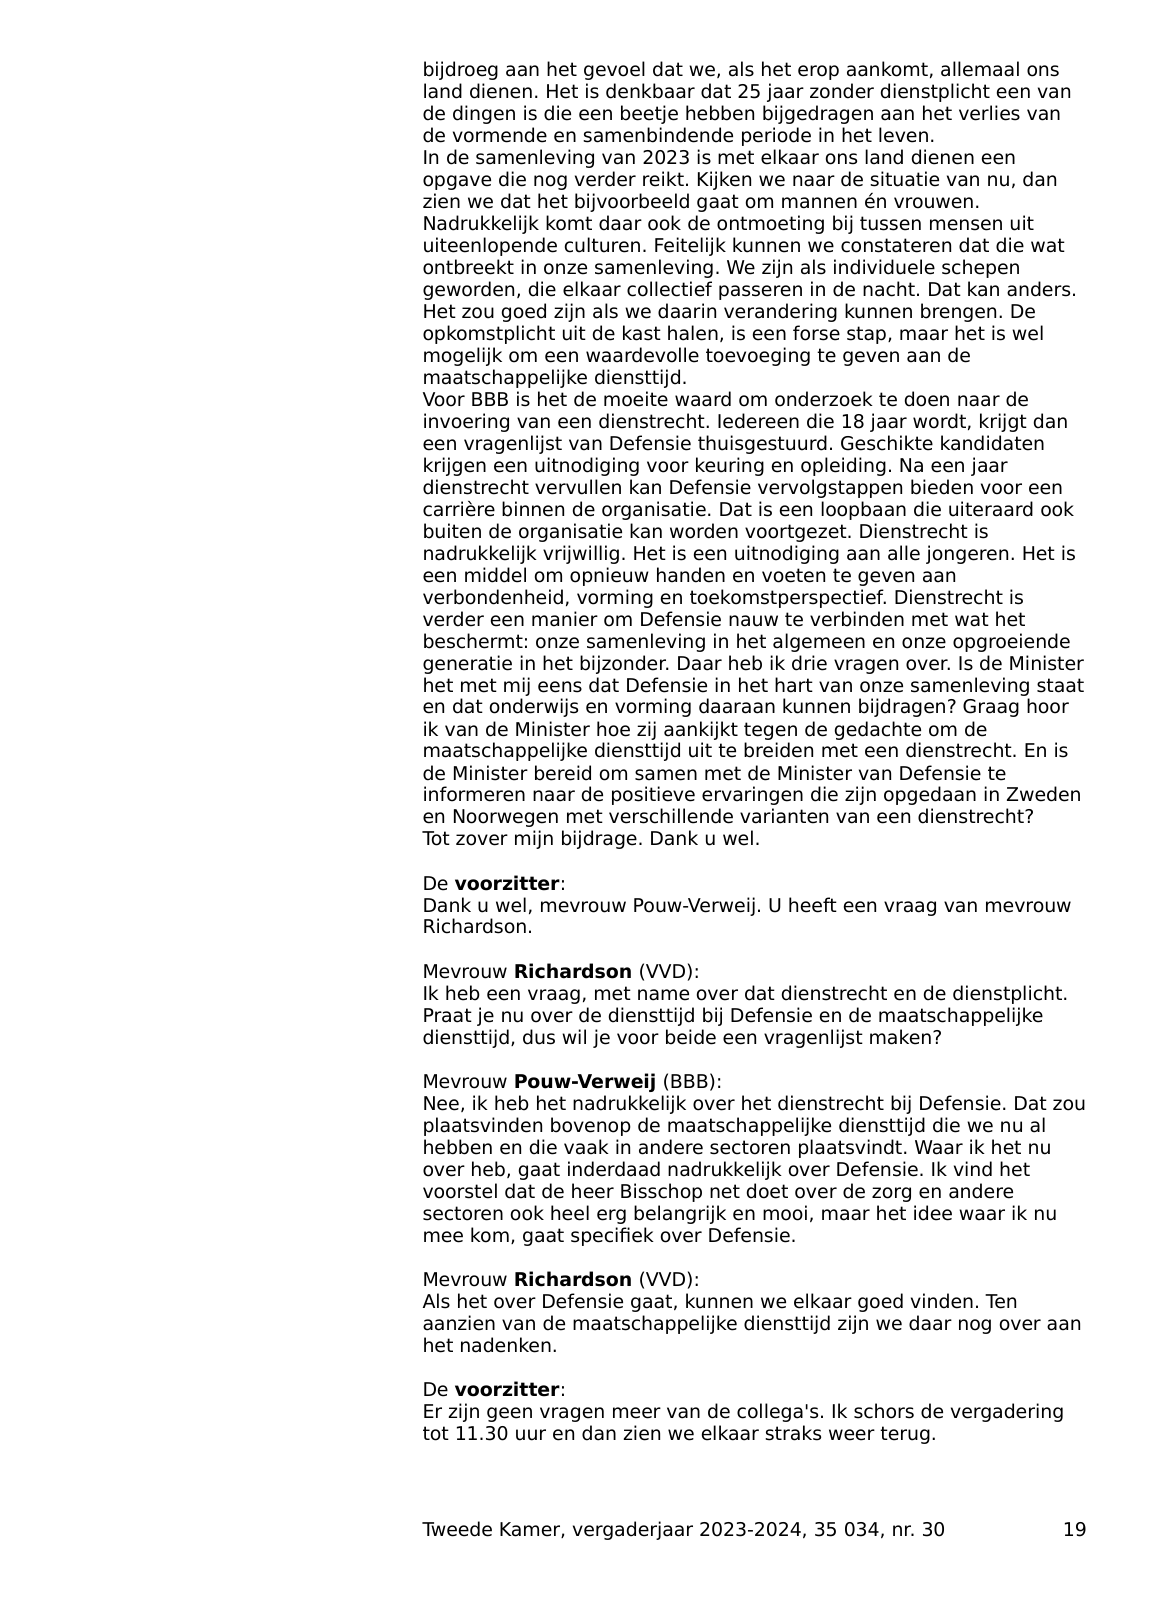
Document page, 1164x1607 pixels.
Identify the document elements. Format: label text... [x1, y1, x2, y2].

text Nee, ik heb het nadrukkelijk over het dienstrecht bij Defensie. Dat zou plaatsvinden bovenop de maatschappelijke diensttijd die we nu al hebben en die vaak in andere sectoren plaatsvindt. Waar ik het nu over heb, gaat inderdaad nadrukkelijk over Defensie. Ik vind het voorstel dat de heer Bisschop net doet over de zorg en andere sectoren ook heel erg belangrijk en mooi, maar het idee waar ik nu mee kom, gaat specifiek over Defensie. [422, 1093, 1087, 1247]
text In de samenleving van 2023 is met elkaar ons land dienen een opgave die nog verder reikt. Kijken we naar de situatie van nu, dan zien we dat het bijvoorbeeld gaat om mannen én vrouwen. Nadrukkelijk komt daar ook de ontmoeting bij tussen mensen uit uiteenlopende culturen. Feitelijk kunnen we constateren dat die wat ontbreekt in onze samenleving. We zijn als individuele schepen geworden, die elkaar collectief passeren in de nacht. Dat kan anders. Het zou goed zijn als we daarin verandering kunnen brengen. De opkomstplicht uit de kast halen, is een forse stap, maar het is wel mogelijk om een waardevolle toevoeging te geven aan de maatschappelijke diensttijd. [422, 147, 1087, 389]
text Als het over Defensie gaat, kunnen we elkaar goed vinden. Ten aanzien van de maatschappelijke diensttijd zijn we daar nog over aan het nadenken. [422, 1291, 1087, 1357]
text Mevrouw Richardson (VVD): [422, 1269, 1087, 1291]
text bijdroeg aan het gevoel dat we, als het erop aankomt, allemaal ons land dienen. Het is denkbaar dat 25 jaar zonder dienstplicht een van de dingen is die een beetje hebben bijgedragen aan het verlies van de vormende en samenbindende periode in het leven. [422, 59, 1087, 147]
text Mevrouw Richardson (VVD): [422, 961, 1087, 983]
text Voor BBB is het de moeite waard om onderzoek te doen naar de invoering van een dienstrecht. Iedereen die 18 jaar wordt, krijgt dan een vragenlijst van Defensie thuisgestuurd. Geschikte kandidaten krijgen een uitnodiging voor keuring en opleiding. Na een jaar dienstrecht vervullen kan Defensie vervolgstappen bieden voor een carrière binnen de organisatie. Dat is een loopbaan die uiteraard ook buiten de organisatie kan worden voortgezet. Dienstrecht is nadrukkelijk vrijwillig. Het is een uitnodiging aan alle jongeren. Het is een middel om opnieuw handen en voeten te geven aan verbondenheid, vorming en toekomstperspectief. Dienstrecht is verder een manier om Defensie nauw te verbinden met wat het beschermt: onze samenleving in het algemeen en onze opgroeiende generatie in het bijzonder. Daar heb ik drie vragen over. Is de Minister het met mij eens dat Defensie in het hart van onze samenleving staat en dat onderwijs en vorming daaraan kunnen bijdragen? Graag hoor ik van de Minister hoe zij aankijkt tegen de gedachte om de maatschappelijke diensttijd uit te breiden met een dienstrecht. En is de Minister bereid om samen met de Minister van Defensie te informeren naar de positieve ervaringen die zijn opgedaan in Zweden en Noorwegen met verschillende varianten van een dienstrecht? [422, 389, 1087, 828]
text Er zijn geen vragen meer van de collega's. Ik schors de vergadering tot 11.30 uur en dan zien we elkaar straks weer terug. [422, 1401, 1087, 1445]
text Mevrouw Pouw-Verweij (BBB): [422, 1071, 1087, 1093]
text Dank u wel, mevrouw Pouw-Verweij. U heeft een vraag van mevrouw Richardson. [422, 894, 1087, 938]
text De voorzitter: [422, 1379, 1087, 1401]
text Ik heb een vraag, met name over dat dienstrecht en de dienstplicht. Praat je nu over de diensttijd bij Defensie en de maatschappelijke diensttijd, dus wil je voor beide een vragenlijst maken? [422, 983, 1087, 1048]
text Tot zover mijn bijdrage. Dank u wel. [422, 828, 1087, 850]
text De voorzitter: [422, 872, 1087, 894]
